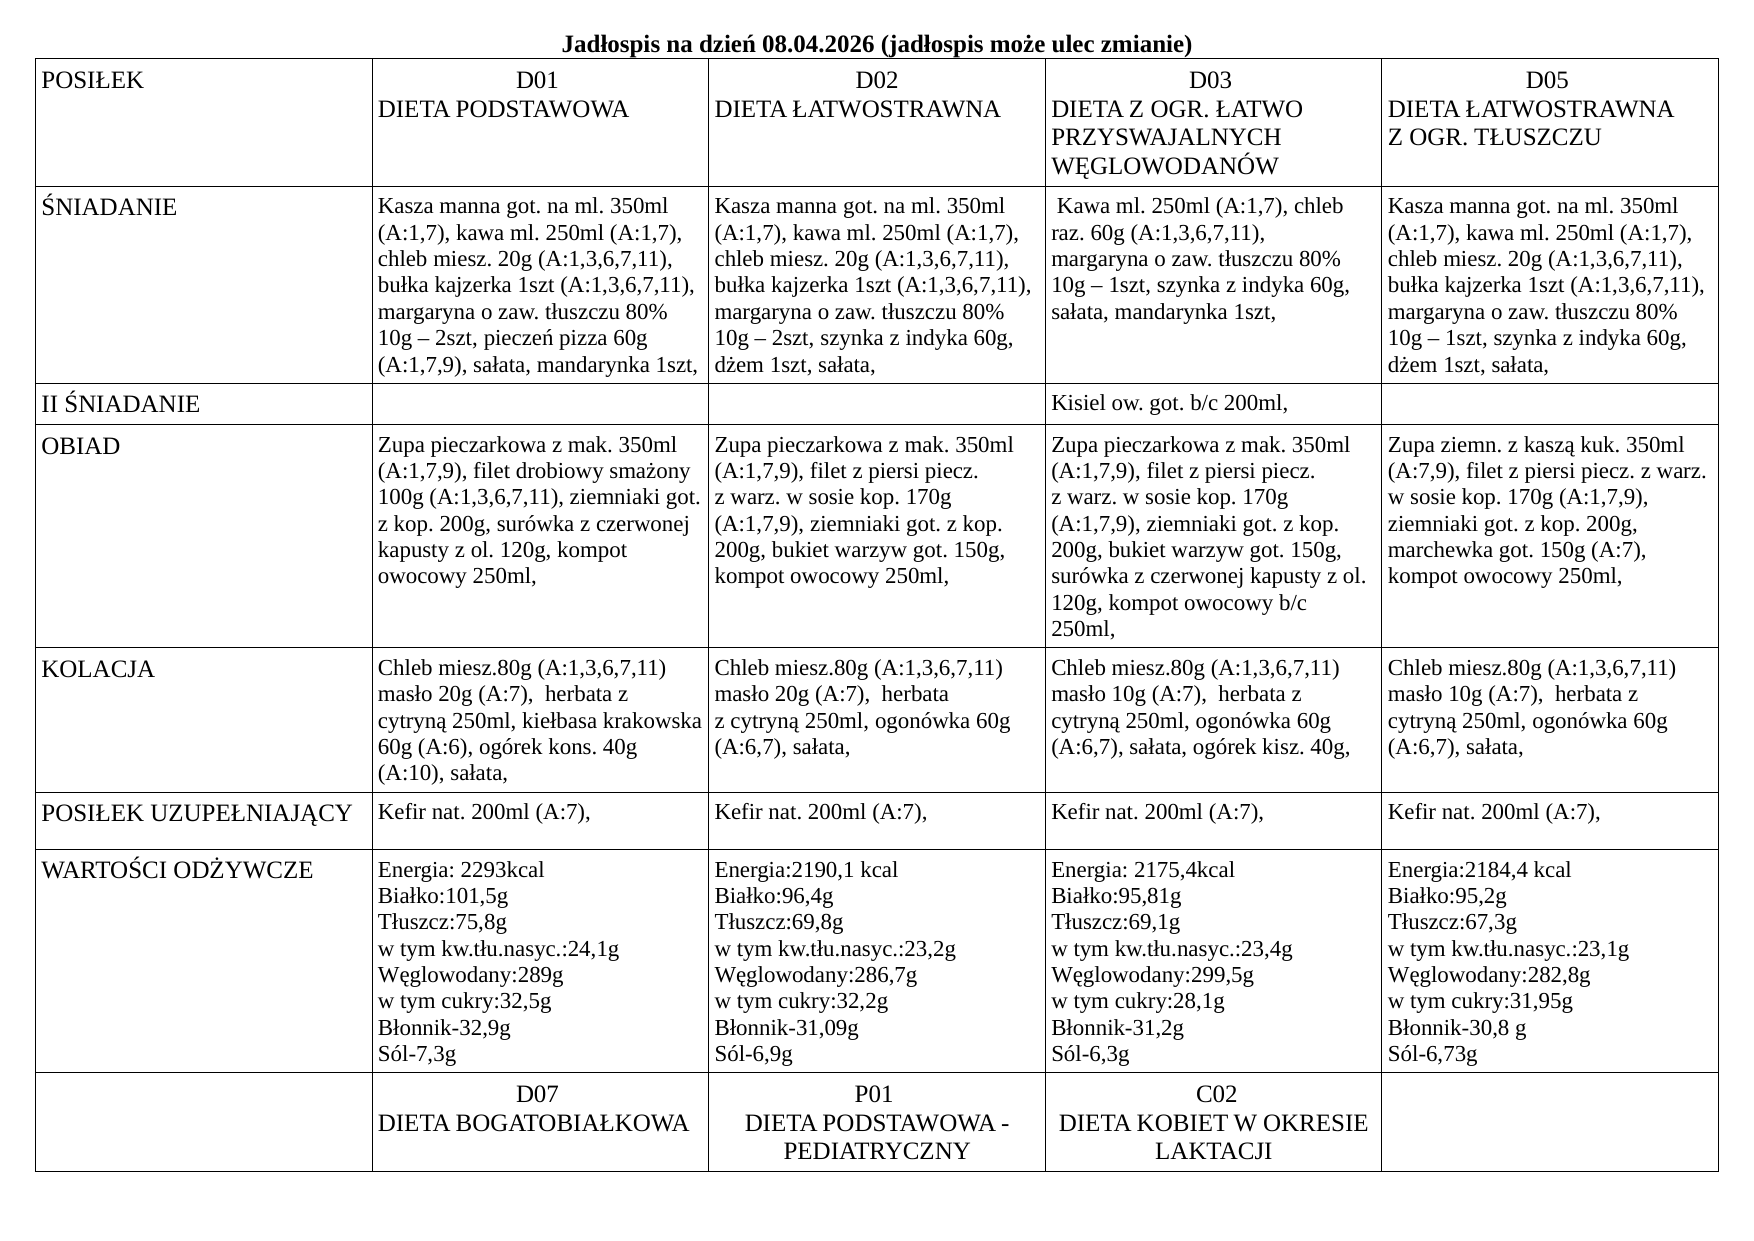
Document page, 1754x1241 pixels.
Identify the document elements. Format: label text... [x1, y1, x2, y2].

table_cell OBIAD [36, 425, 372, 647]
table_cell [1382, 1073, 1718, 1171]
table_cell Zupa pieczarkowa z mak. 350ml (A:1,7,9), filet drobiowy smażony 100g (A:1,3,6,7,11), ziemniaki got. z kop. 200g, surówka z czerwonej kapusty z ol. 120g, kompot owocowy 250ml, [373, 425, 708, 647]
table_cell Kisiel ow. got. b/c 200ml, [1046, 384, 1381, 424]
table_header D02 DIETA ŁATWOSTRAWNA [709, 59, 1045, 186]
table_cell Kasza manna got. na ml. 350ml (A:1,7), kawa ml. 250ml (A:1,7), chleb miesz. 20g (A:1,3,6,7,11), bułka kajzerka 1szt (A:1,3,6,7,11), margaryna o zaw. tłuszczu 80% 10g – 2szt, szynka z indyka 60g, dżem 1szt, sałata, [709, 187, 1045, 383]
table_cell Chleb miesz.80g (A:1,3,6,7,11) masło 10g (A:7), herbata z cytryną 250ml, ogonówka 60g (A:6,7), sałata, [1382, 648, 1718, 792]
table_cell P01 DIETA PODSTAWOWA - PEDIATRYCZNY [709, 1073, 1045, 1171]
table_cell Zupa ziemn. z kaszą kuk. 350ml (A:7,9), filet z piersi piecz. z warz. w sosie kop. 170g (A:1,7,9), ziemniaki got. z kop. 200g, marchewka got. 150g (A:7), kompot owocowy 250ml, [1382, 425, 1718, 647]
table_cell [709, 384, 1045, 424]
table_cell C02 DIETA KOBIET W OKRESIE LAKTACJI [1046, 1073, 1381, 1171]
table_cell Kefir nat. 200ml (A:7), [1382, 793, 1718, 849]
table_cell KOLACJA [36, 648, 372, 792]
table_header D01 DIETA PODSTAWOWA [373, 59, 708, 186]
table_cell Zupa pieczarkowa z mak. 350ml (A:1,7,9), filet z piersi piecz. z warz. w sosie kop. 170g (A:1,7,9), ziemniaki got. z kop. 200g, bukiet warzyw got. 150g, surówka z czerwonej kapusty z ol. 120g, kompot owocowy b/c 250ml, [1046, 425, 1381, 647]
table_cell D07 DIETA BOGATOBIAŁKOWA [373, 1073, 708, 1171]
table_cell Energia:2184,4 kcal Białko:95,2g Tłuszcz:67,3g w tym kw.tłu.nasyc.:23,1g Węglowodany:282,8g w tym cukry:31,95g Błonnik-30,8 g Sól-6,73g [1382, 850, 1718, 1072]
table_header POSIŁEK [36, 59, 372, 186]
text Jadłospis na dzień 08.04.2026 (jadłospis może ulec zmianie) [35, 29, 1718, 58]
table_cell II ŚNIADANIE [36, 384, 372, 424]
table_cell Chleb miesz.80g (A:1,3,6,7,11) masło 20g (A:7), herbata z cytryną 250ml, kiełbasa krakowska 60g (A:6), ogórek kons. 40g (A:10), sałata, [373, 648, 708, 792]
table_cell Kasza manna got. na ml. 350ml (A:1,7), kawa ml. 250ml (A:1,7), chleb miesz. 20g (A:1,3,6,7,11), bułka kajzerka 1szt (A:1,3,6,7,11), margaryna o zaw. tłuszczu 80% 10g – 1szt, szynka z indyka 60g, dżem 1szt, sałata, [1382, 187, 1718, 383]
table_header D05 DIETA ŁATWOSTRAWNA Z OGR. TŁUSZCZU [1382, 59, 1718, 186]
table_cell WARTOŚCI ODŻYWCZE [36, 850, 372, 1072]
table_cell Kefir nat. 200ml (A:7), [1046, 793, 1381, 849]
table_cell Zupa pieczarkowa z mak. 350ml (A:1,7,9), filet z piersi piecz. z warz. w sosie kop. 170g (A:1,7,9), ziemniaki got. z kop. 200g, bukiet warzyw got. 150g, kompot owocowy 250ml, [709, 425, 1045, 647]
table_cell Energia: 2175,4kcal Białko:95,81g Tłuszcz:69,1g w tym kw.tłu.nasyc.:23,4g Węglowodany:299,5g w tym cukry:28,1g Błonnik-31,2g Sól-6,3g [1046, 850, 1381, 1072]
table_cell Energia: 2293kcal Białko:101,5g Tłuszcz:75,8g w tym kw.tłu.nasyc.:24,1g Węglowodany:289g w tym cukry:32,5g Błonnik-32,9g Sól-7,3g [373, 850, 708, 1072]
table_cell Kawa ml. 250ml (A:1,7), chleb raz. 60g (A:1,3,6,7,11), margaryna o zaw. tłuszczu 80% 10g – 1szt, szynka z indyka 60g, sałata, mandarynka 1szt, [1046, 187, 1381, 383]
table_cell Chleb miesz.80g (A:1,3,6,7,11) masło 10g (A:7), herbata z cytryną 250ml, ogonówka 60g (A:6,7), sałata, ogórek kisz. 40g, [1046, 648, 1381, 792]
table_cell Kasza manna got. na ml. 350ml (A:1,7), kawa ml. 250ml (A:1,7), chleb miesz. 20g (A:1,3,6,7,11), bułka kajzerka 1szt (A:1,3,6,7,11), margaryna o zaw. tłuszczu 80% 10g – 2szt, pieczeń pizza 60g (A:1,7,9), sałata, mandarynka 1szt, [373, 187, 708, 383]
table_cell Chleb miesz.80g (A:1,3,6,7,11) masło 20g (A:7), herbata z cytryną 250ml, ogonówka 60g (A:6,7), sałata, [709, 648, 1045, 792]
table_header D03 DIETA Z OGR. ŁATWO PRZYSWAJALNYCH WĘGLOWODANÓW [1046, 59, 1381, 186]
table_cell Energia:2190,1 kcal Białko:96,4g Tłuszcz:69,8g w tym kw.tłu.nasyc.:23,2g Węglowodany:286,7g w tym cukry:32,2g Błonnik-31,09g Sól-6,9g [709, 850, 1045, 1072]
table_cell POSIŁEK UZUPEŁNIAJĄCY [36, 793, 372, 849]
table_cell [1382, 384, 1718, 424]
table_cell [36, 1073, 372, 1171]
table_cell Kefir nat. 200ml (A:7), [373, 793, 708, 849]
table_cell Kefir nat. 200ml (A:7), [709, 793, 1045, 849]
table_cell [373, 384, 708, 424]
table_cell ŚNIADANIE [36, 187, 372, 383]
